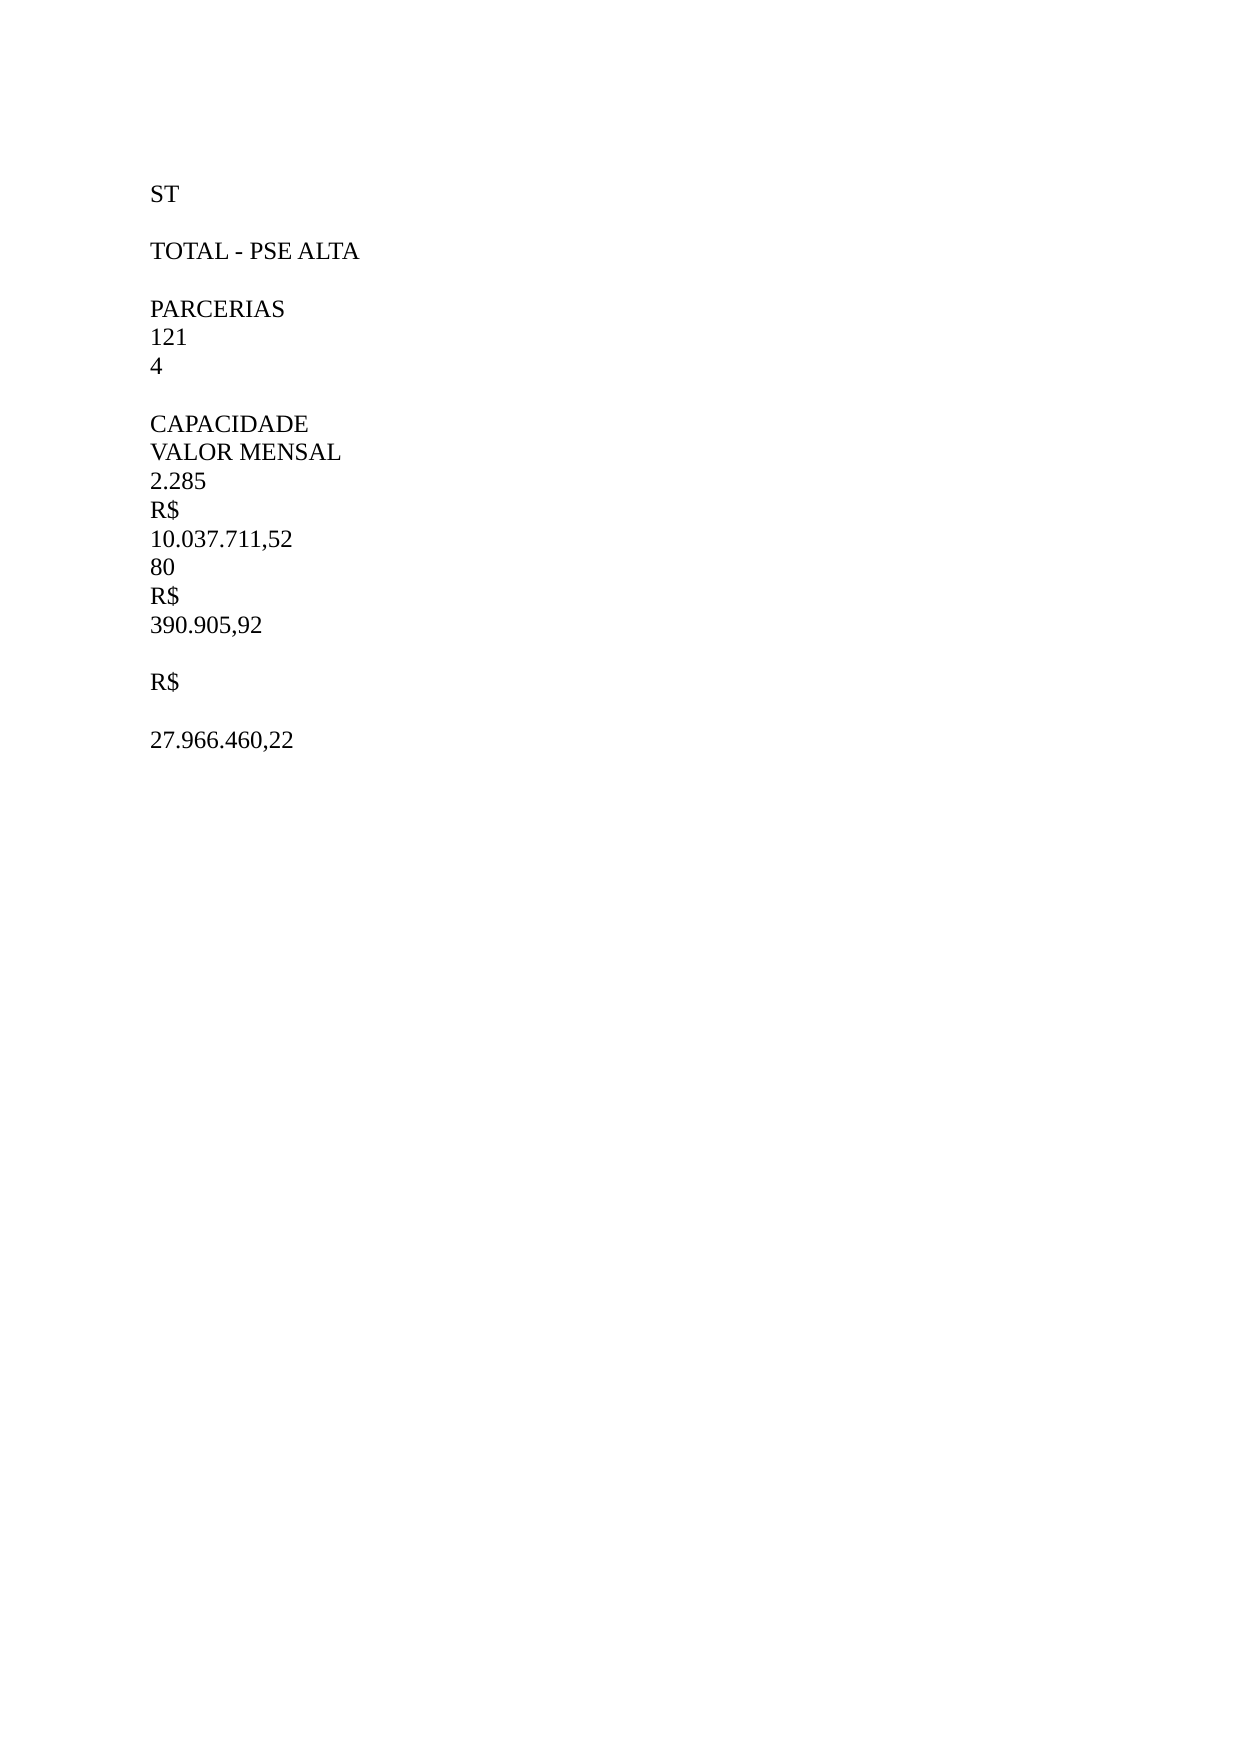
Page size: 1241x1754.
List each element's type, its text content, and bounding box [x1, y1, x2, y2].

text 4 [150, 351, 1090, 380]
text 10.037.711,52 [150, 524, 1090, 552]
text VALOR MENSAL [150, 437, 1090, 466]
text 27.966.460,22 [150, 725, 1090, 754]
text R$ [150, 581, 1090, 610]
text 2.285 [150, 466, 1090, 495]
text R$ [150, 495, 1090, 524]
text 121 [150, 322, 1090, 351]
text CAPACIDADE [150, 409, 1090, 437]
text R$ [150, 667, 1090, 696]
text 80 [150, 552, 1090, 581]
text ST [150, 179, 1090, 207]
text 390.905,92 [150, 610, 1090, 639]
text TOTAL - PSE ALTA [150, 236, 1090, 265]
text PARCERIAS [150, 294, 1090, 322]
